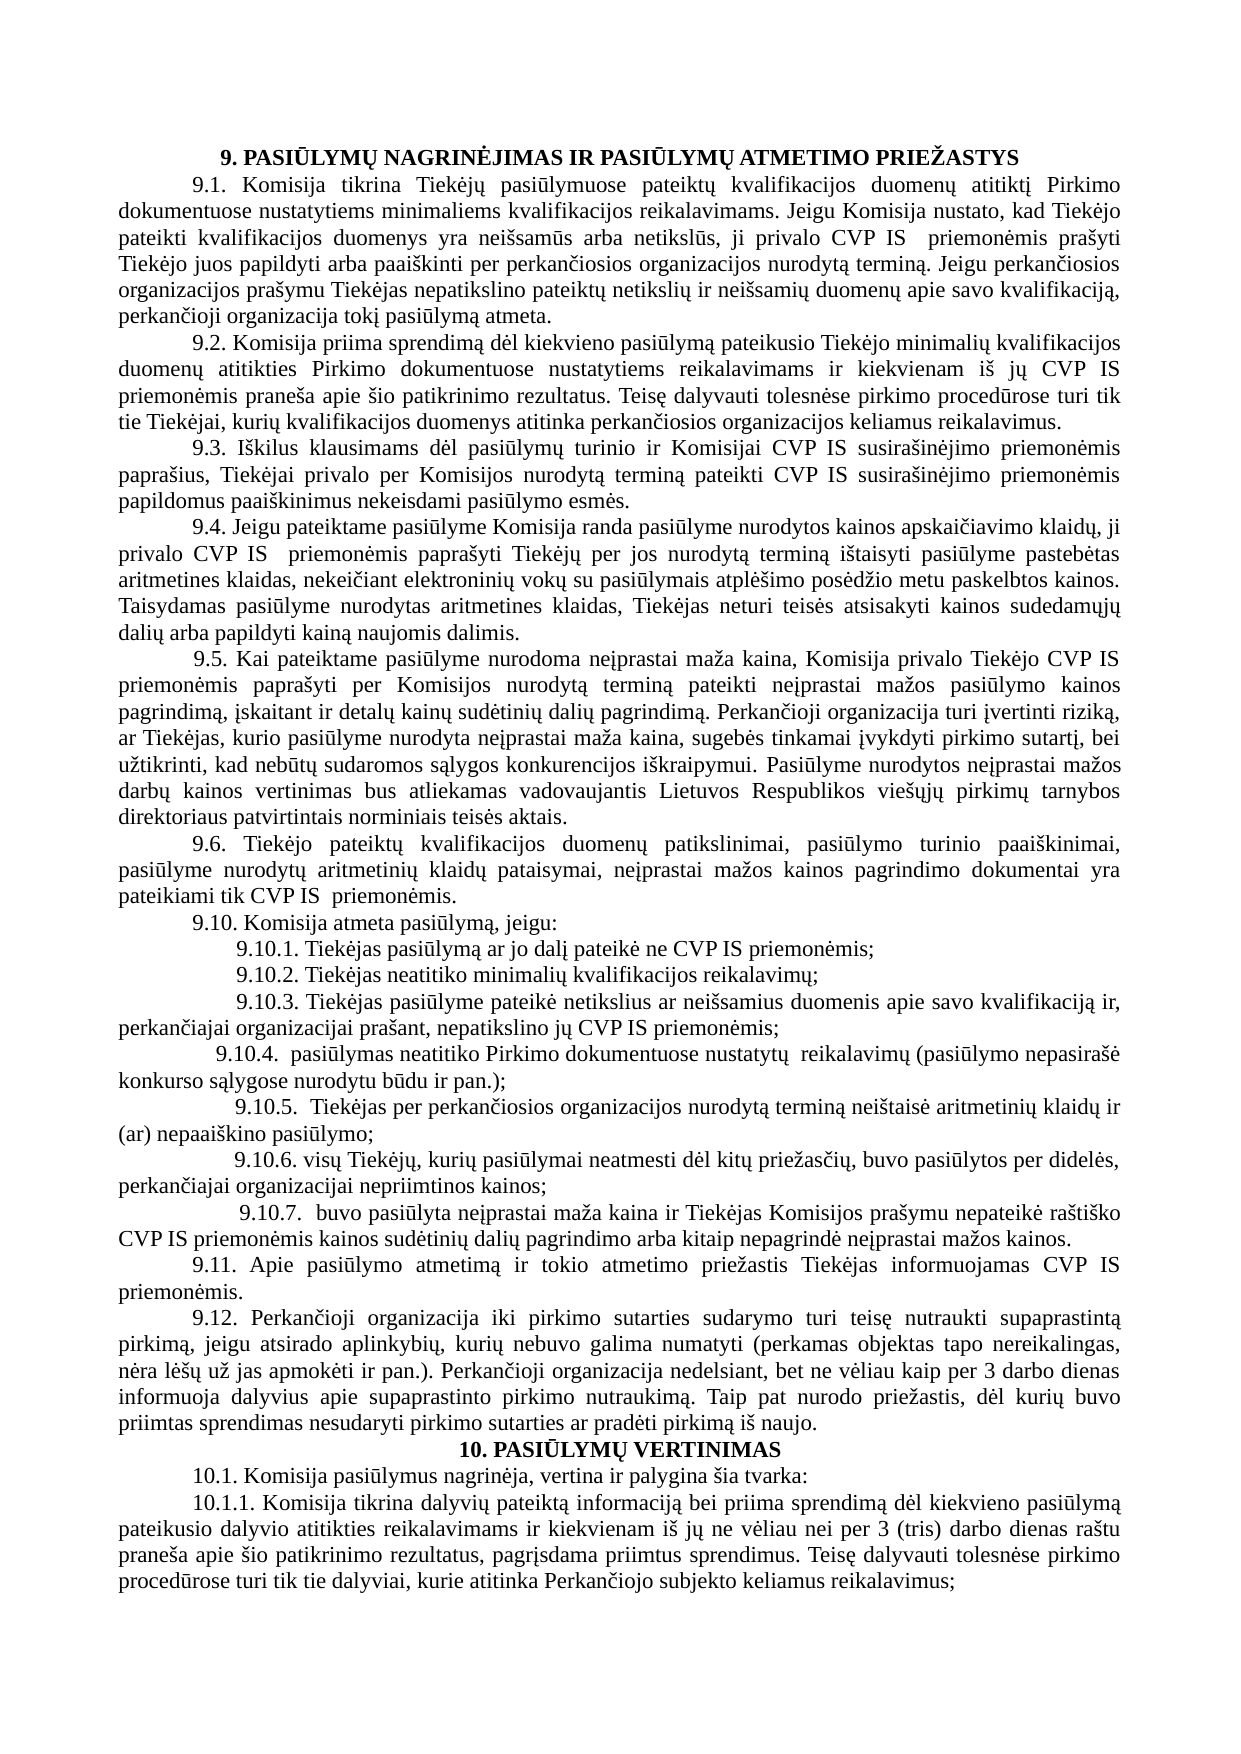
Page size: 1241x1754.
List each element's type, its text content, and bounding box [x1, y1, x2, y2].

text 9.10.1. Tiekėjas pasiūlymą ar jo dalį pateikė ne CVP IS priemonėmis; [118, 935, 1122, 961]
text 9.1. Komisija tikrina Tiekėjų pasiūlymuose pateiktų kvalifikacijos duomenų atitiktį Pirkimo dokumentuose nustatytiems minimaliems kvalifikacijos reikalavimams. Jeigu Komisija nustato, kad Tiekėjo pateikti kvalifikacijos duomenys yra neišsamūs arba netikslūs, ji privalo CVP IS priemonėmis prašyti Tiekėjo juos papildyti arba paaiškinti per perkančiosios organizacijos nurodytą terminą. Jeigu perkančiosios organizacijos prašymu Tiekėjas nepatikslino pateiktų netikslių ir neišsamių duomenų apie savo kvalifikaciją, perkančioji organizacija tokį pasiūlymą atmeta. [118, 171, 1122, 329]
text 9.10.5. Tiekėjas per perkančiosios organizacijos nurodytą terminą neištaisė aritmetinių klaidų ir (ar) nepaaiškino pasiūlymo; [118, 1093, 1122, 1146]
text 9.10.3. Tiekėjas pasiūlyme pateikė netikslius ar neišsamius duomenis apie savo kvalifikaciją ir, perkančiajai organizacijai prašant, nepatikslino jų CVP IS priemonėmis; [118, 988, 1122, 1041]
text 9.10.4. pasiūlymas neatitiko Pirkimo dokumentuose nustatytų reikalavimų (pasiūlymo nepasirašė konkurso sąlygose nurodytu būdu ir pan.); [118, 1041, 1122, 1093]
text 9.3. Iškilus klausimams dėl pasiūlymų turinio ir Komisijai CVP IS susirašinėjimo priemonėmis paprašius, Tiekėjai privalo per Komisijos nurodytą terminą pateikti CVP IS susirašinėjimo priemonėmis papildomus paaiškinimus nekeisdami pasiūlymo esmės. [118, 434, 1122, 513]
text 9.2. Komisija priima sprendimą dėl kiekvieno pasiūlymą pateikusio Tiekėjo minimalių kvalifikacijos duomenų atitikties Pirkimo dokumentuose nustatytiems reikalavimams ir kiekvienam iš jų CVP IS priemonėmis praneša apie šio patikrinimo rezultatus. Teisę dalyvauti tolesnėse pirkimo procedūrose turi tik tie Tiekėjai, kurių kvalifikacijos duomenys atitinka perkančiosios organizacijos keliamus reikalavimus. [118, 329, 1122, 434]
text 10.1. Komisija pasiūlymus nagrinėja, vertina ir palygina šia tvarka: [118, 1462, 1122, 1488]
text 9.10.6. visų Tiekėjų, kurių pasiūlymai neatmesti dėl kitų priežasčių, buvo pasiūlytos per didelės, perkančiajai organizacijai nepriimtinos kainos; [118, 1146, 1122, 1199]
text 10. PASIŪLYMŲ VERTINIMAS [118, 1436, 1122, 1462]
text 9.10. Komisija atmeta pasiūlymą, jeigu: [118, 909, 1122, 935]
text 10.1.1. Komisija tikrina dalyvių pateiktą informaciją bei priima sprendimą dėl kiekvieno pasiūlymą pateikusio dalyvio atitikties reikalavimams ir kiekvienam iš jų ne vėliau nei per 3 (tris) darbo dienas raštu praneša apie šio patikrinimo rezultatus, pagrįsdama priimtus sprendimus. Teisę dalyvauti tolesnėse pirkimo procedūrose turi tik tie dalyviai, kurie atitinka Perkančiojo subjekto keliamus reikalavimus; [118, 1488, 1122, 1594]
text 9.11. Apie pasiūlymo atmetimą ir tokio atmetimo priežastis Tiekėjas informuojamas CVP IS priemonėmis. [118, 1251, 1122, 1304]
text 9. PASIŪLYMŲ NAGRINĖJIMAS IR PASIŪLYMŲ ATMETIMO PRIEŽASTYS [118, 144, 1122, 171]
text 9.10.2. Tiekėjas neatitiko minimalių kvalifikacijos reikalavimų; [118, 961, 1122, 988]
text 9.10.7. buvo pasiūlyta neįprastai maža kaina ir Tiekėjas Komisijos prašymu nepateikė raštiško CVP IS priemonėmis kainos sudėtinių dalių pagrindimo arba kitaip nepagrindė neįprastai mažos kainos. [118, 1199, 1122, 1251]
text 9.5. Kai pateiktame pasiūlyme nurodoma neįprastai maža kaina, Komisija privalo Tiekėjo CVP IS priemonėmis paprašyti per Komisijos nurodytą terminą pateikti neįprastai mažos pasiūlymo kainos pagrindimą, įskaitant ir detalų kainų sudėtinių dalių pagrindimą. Perkančioji organizacija turi įvertinti riziką, ar Tiekėjas, kurio pasiūlyme nurodyta neįprastai maža kaina, sugebės tinkamai įvykdyti pirkimo sutartį, bei užtikrinti, kad nebūtų sudaromos sąlygos konkurencijos iškraipymui. Pasiūlyme nurodytos neįprastai mažos darbų kainos vertinimas bus atliekamas vadovaujantis Lietuvos Respublikos viešųjų pirkimų tarnybos direktoriaus patvirtintais norminiais teisės aktais. [118, 645, 1122, 830]
text 9.6. Tiekėjo pateiktų kvalifikacijos duomenų patikslinimai, pasiūlymo turinio paaiškinimai, pasiūlyme nurodytų aritmetinių klaidų pataisymai, neįprastai mažos kainos pagrindimo dokumentai yra pateikiami tik CVP IS priemonėmis. [118, 830, 1122, 909]
text 9.12. Perkančioji organizacija iki pirkimo sutarties sudarymo turi teisę nutraukti supaprastintą pirkimą, jeigu atsirado aplinkybių, kurių nebuvo galima numatyti (perkamas objektas tapo nereikalingas, nėra lėšų už jas apmokėti ir pan.). Perkančioji organizacija nedelsiant, bet ne vėliau kaip per 3 darbo dienas informuoja dalyvius apie supaprastinto pirkimo nutraukimą. Taip pat nurodo priežastis, dėl kurių buvo priimtas sprendimas nesudaryti pirkimo sutarties ar pradėti pirkimą iš naujo. [118, 1304, 1122, 1436]
text 9.4. Jeigu pateiktame pasiūlyme Komisija randa pasiūlyme nurodytos kainos apskaičiavimo klaidų, ji privalo CVP IS priemonėmis paprašyti Tiekėjų per jos nurodytą terminą ištaisyti pasiūlyme pastebėtas aritmetines klaidas, nekeičiant elektroninių vokų su pasiūlymais atplėšimo posėdžio metu paskelbtos kainos. Taisydamas pasiūlyme nurodytas aritmetines klaidas, Tiekėjas neturi teisės atsisakyti kainos sudedamųjų dalių arba papildyti kainą naujomis dalimis. [118, 513, 1122, 645]
